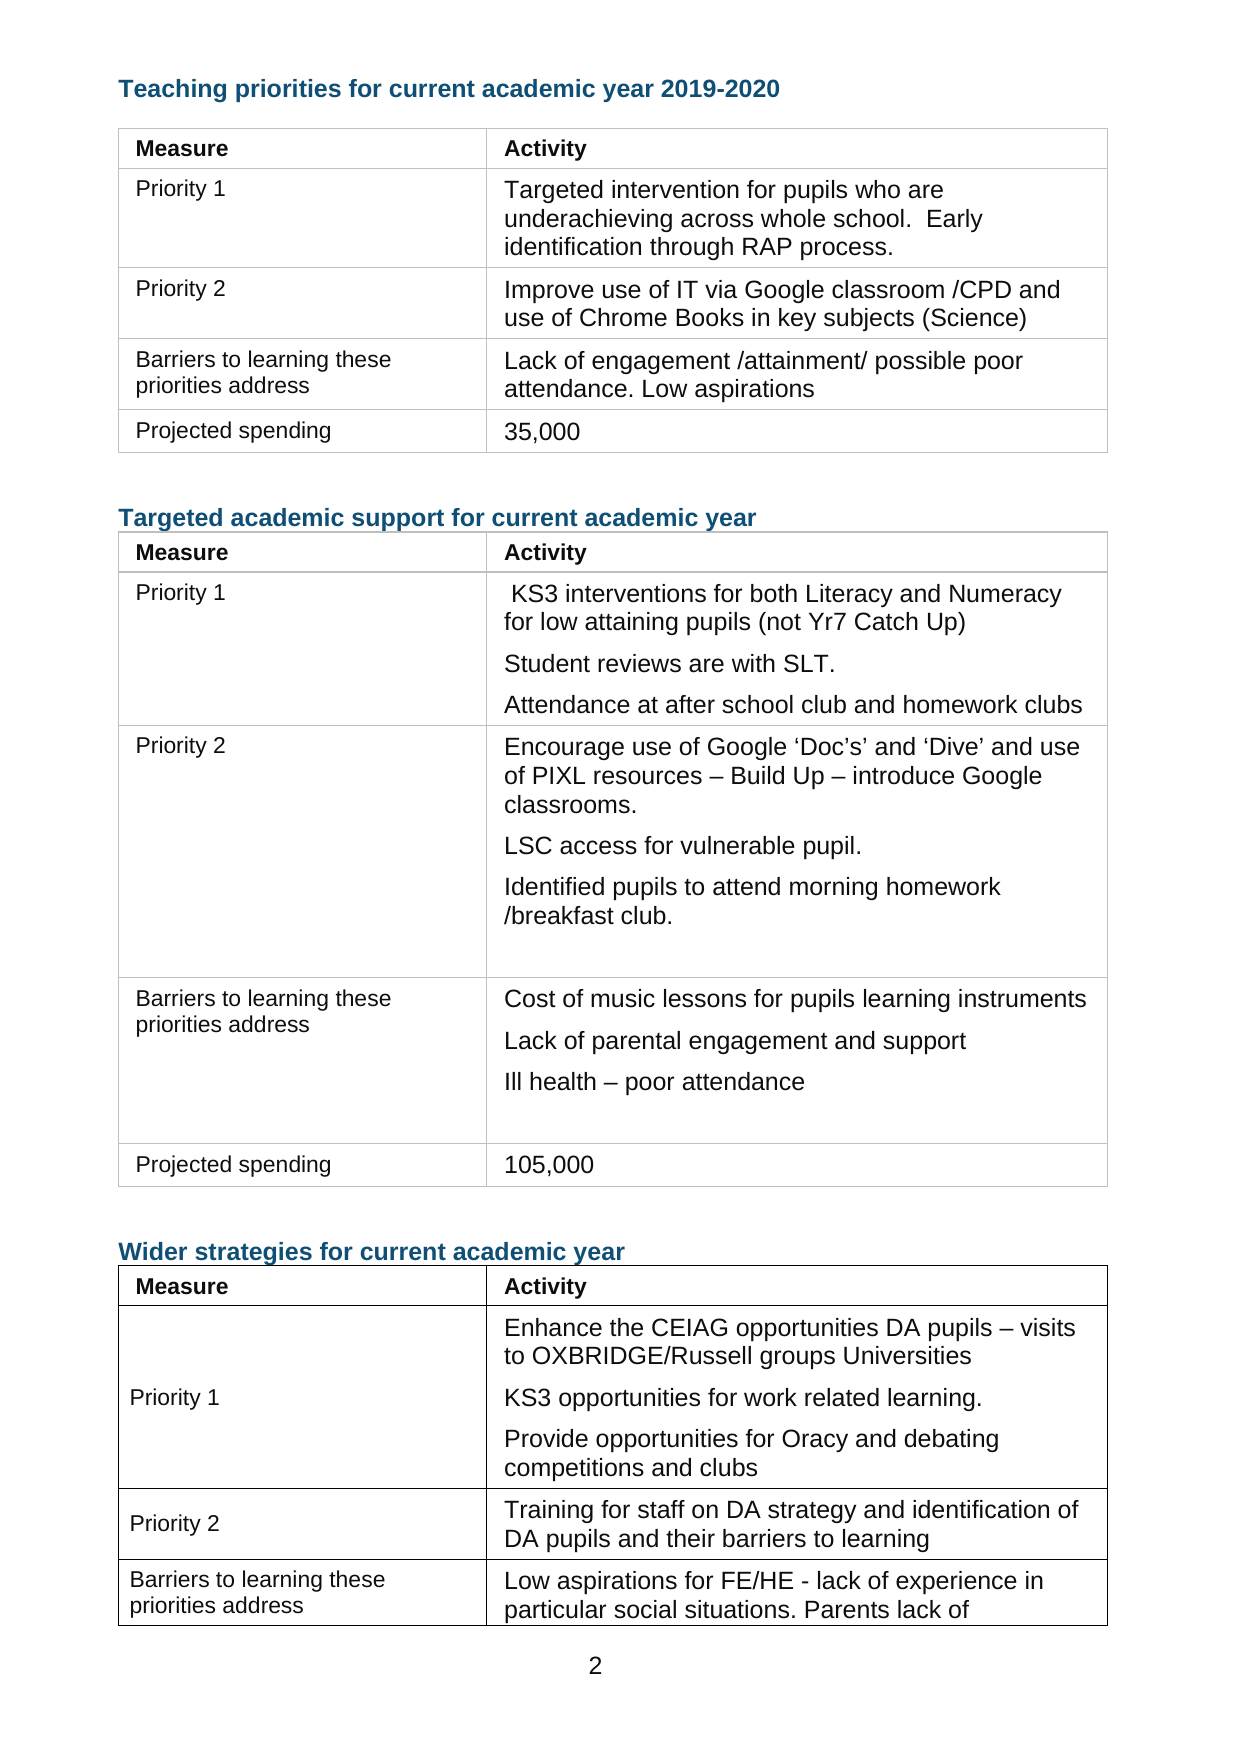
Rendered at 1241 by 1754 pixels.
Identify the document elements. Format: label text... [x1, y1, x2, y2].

table_header Measure [119, 1266, 486, 1305]
table_cell Improve use of IT via Google classroom /CPD and use of Chrome Books in key subjects (Science) [487, 268, 1107, 338]
table_cell Priority 2 [119, 726, 486, 977]
table_cell Targeted intervention for pupils who are underachieving across whole school. Early identification through RAP process. [487, 169, 1107, 267]
table_cell Barriers to learning these priorities address [119, 339, 486, 409]
table_cell Lack of engagement /attainment/ possible poor attendance. Low aspirations [487, 339, 1107, 409]
table_cell Encourage use of Google ‘Doc’s’ and ‘Dive’ and use of PIXL resources – Build Up – introduce Google classrooms. LSC access for vulnerable pupil. Identified pupils to attend morning homework /breakfast club. [487, 726, 1107, 977]
table_header Measure [119, 129, 486, 167]
table_cell Priority 2 [119, 268, 486, 338]
subtitle Wider strategies for current academic year [118, 1237, 1107, 1265]
table_cell Barriers to learning these priorities address [119, 978, 486, 1143]
table_cell Priority 1 [119, 169, 486, 267]
table_cell KS3 interventions for both Literacy and Numeracy for low attaining pupils (not Yr7 Catch Up) Student reviews are with SLT. Attendance at after school club and homework clubs [487, 573, 1107, 725]
table_header Activity [487, 129, 1107, 167]
subtitle Teaching priorities for current academic year 2019-2020 [118, 74, 1107, 103]
table_cell Projected spending [119, 1144, 486, 1186]
table_cell 35,000 [487, 410, 1107, 452]
table_header Measure [119, 533, 486, 571]
subtitle Targeted academic support for current academic year [118, 503, 1107, 531]
table_header Activity [487, 533, 1107, 571]
table_cell Priority 1 [119, 573, 486, 725]
table_cell Projected spending [119, 410, 486, 452]
table_cell Priority 1 [119, 1306, 486, 1487]
table_cell Low aspirations for FE/HE - lack of experience in particular social situations. Parents lack of [487, 1560, 1107, 1625]
table_cell Priority 2 [119, 1489, 486, 1558]
table_cell Training for staff on DA strategy and identification of DA pupils and their barriers to learning [487, 1489, 1107, 1558]
table_header Activity [487, 1266, 1107, 1305]
table_cell Enhance the CEIAG opportunities DA pupils – visits to OXBRIDGE/Russell groups Universities KS3 opportunities for work related learning. Provide opportunities for Oracy and debating competitions and clubs [487, 1306, 1107, 1487]
table_cell Barriers to learning these priorities address [119, 1560, 486, 1625]
table_cell 105,000 [487, 1144, 1107, 1186]
table_cell Cost of music lessons for pupils learning instruments Lack of parental engagement and support Ill health – poor attendance [487, 978, 1107, 1143]
